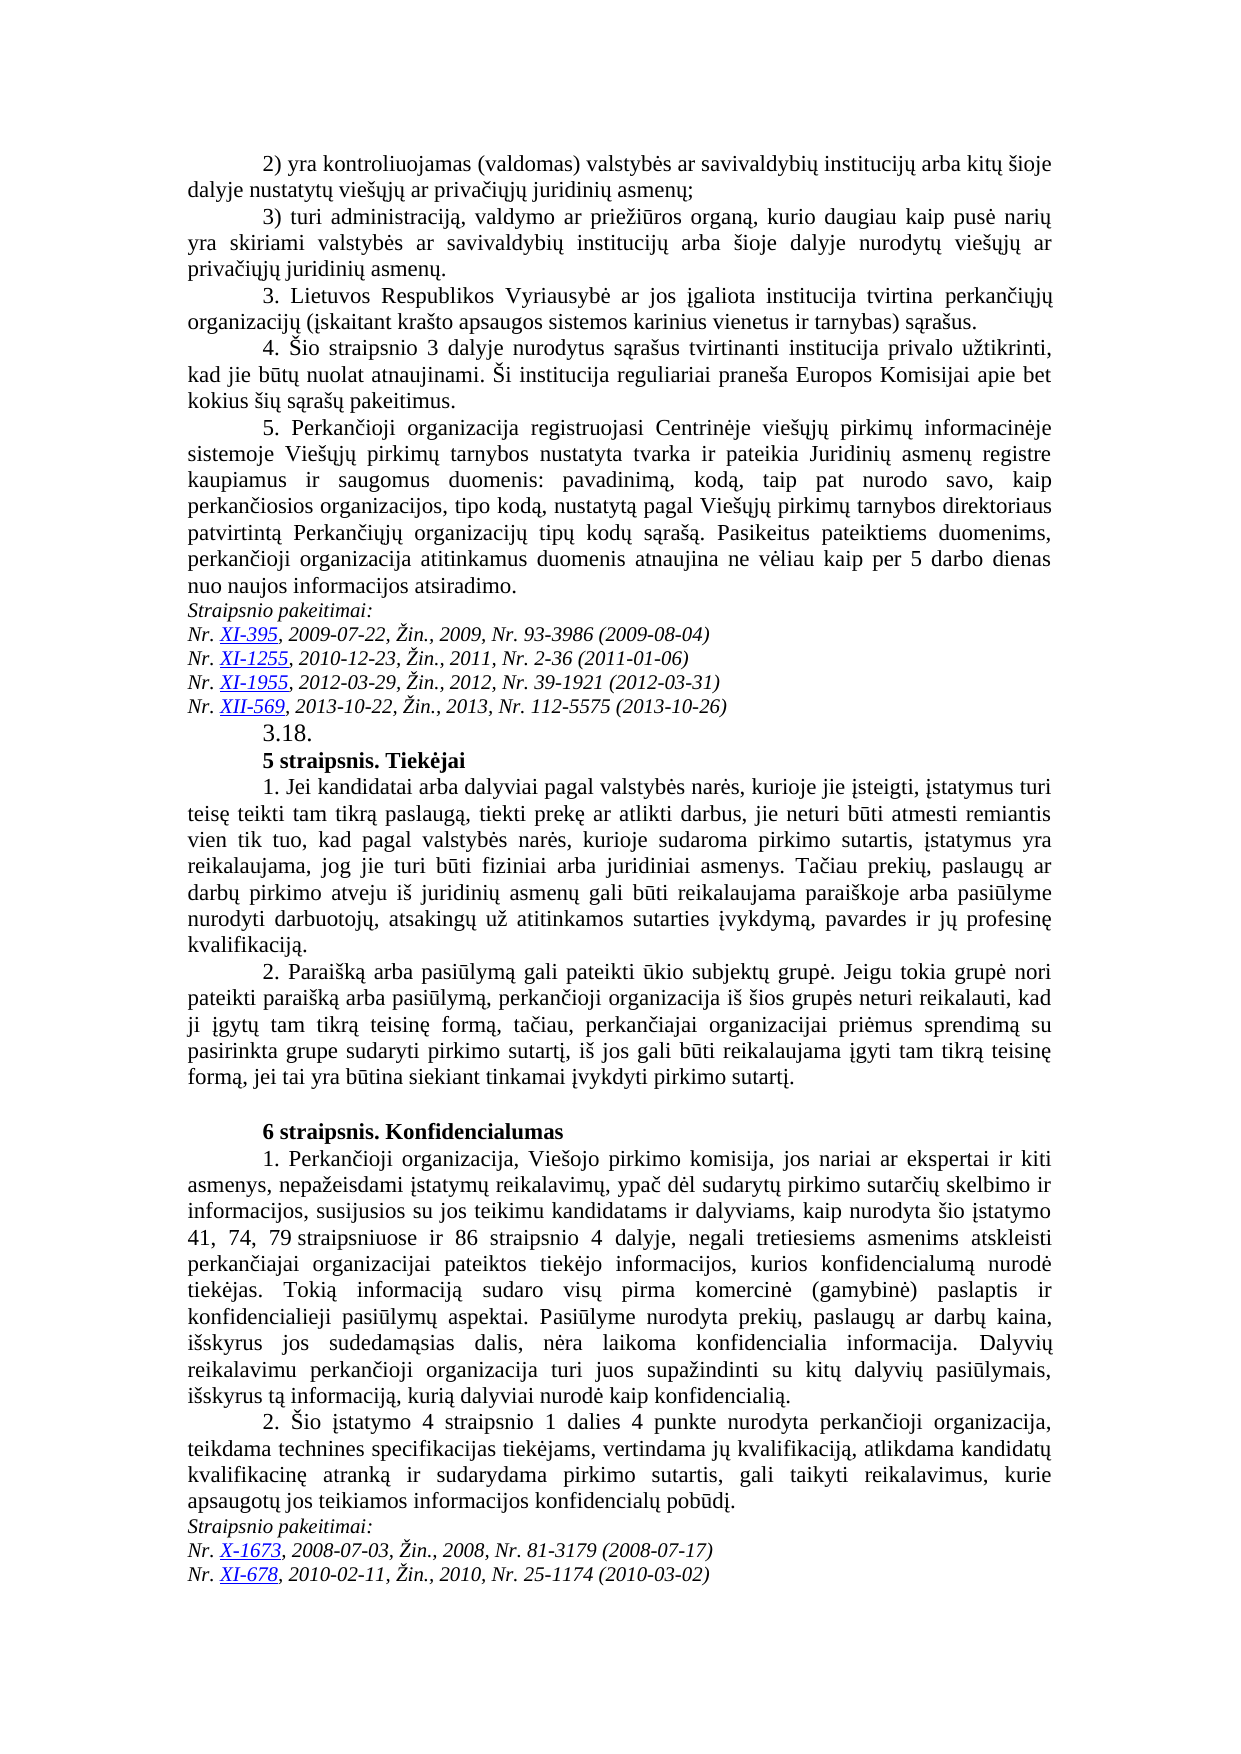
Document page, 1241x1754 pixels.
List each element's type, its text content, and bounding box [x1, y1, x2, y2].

text 5. Perkančioji organizacija registruojasi Centrinėje viešųjų pirkimų informacinėje sistemoje Viešųjų pirkimų tarnybos nustatyta tvarka ir pateikia Juridinių asmenų registre kaupiamus ir saugomus duomenis: pavadinimą, kodą, taip pat nurodo savo, kaip perkančiosios organizacijos, tipo kodą, nustatytą pagal Viešųjų pirkimų tarnybos direktoriaus patvirtintą Perkančiųjų organizacijų tipų kodų sąrašą. Pasikeitus pateiktiems duomenims, perkančioji organizacija atitinkamus duomenis atnaujina ne vėliau kaip per 5 darbo dienas nuo naujos informacijos atsiradimo. [187, 413, 1053, 598]
text Nr. XII-569, 2013-10-22, Žin., 2013, Nr. 112-5575 (2013-10-26) [187, 694, 1053, 718]
text Nr. XI-678, 2010-02-11, Žin., 2010, Nr. 25-1174 (2010-03-02) [187, 1562, 1053, 1586]
text 2. Paraišką arba pasiūlymą gali pateikti ūkio subjektų grupė. Jeigu tokia grupė nori pateikti paraišką arba pasiūlymą, perkančioji organizacija iš šios grupės neturi reikalauti, kad ji įgytų tam tikrą teisinę formą, tačiau, perkančiajai organizacijai priėmus sprendimą su pasirinkta grupe sudaryti pirkimo sutartį, iš jos gali būti reikalaujama įgyti tam tikrą teisinę formą, jei tai yra būtina siekiant tinkamai įvykdyti pirkimo sutartį. [187, 958, 1053, 1090]
text 4. Šio straipsnio 3 dalyje nurodytus sąrašus tvirtinanti institucija privalo užtikrinti, kad jie būtų nuolat atnaujinami. Ši institucija reguliariai praneša Europos Komisijai apie bet kokius šių sąrašų pakeitimus. [187, 334, 1053, 413]
text Nr. XI-1255, 2010-12-23, Žin., 2011, Nr. 2-36 (2011-01-06) [187, 646, 1053, 670]
text 6 straipsnis. Konfidencialumas [187, 1118, 1053, 1145]
text 1. Jei kandidatai arba dalyviai pagal valstybės narės, kurioje jie įsteigti, įstatymus turi teisę teikti tam tikrą paslaugą, tiekti prekę ar atlikti darbus, jie neturi būti atmesti remiantis vien tik tuo, kad pagal valstybės narės, kurioje sudaroma pirkimo sutartis, įstatymus yra reikalaujama, jog jie turi būti fiziniai arba juridiniai asmenys. Tačiau prekių, paslaugų ar darbų pirkimo atveju iš juridinių asmenų gali būti reikalaujama paraiškoje arba pasiūlyme nurodyti darbuotojų, atsakingų už atitinkamos sutarties įvykdymą, pavardes ir jų profesinę kvalifikaciją. [187, 773, 1053, 958]
text Nr. XI-395, 2009-07-22, Žin., 2009, Nr. 93-3986 (2009-08-04) [187, 622, 1053, 646]
text 3. Lietuvos Respublikos Vyriausybė ar jos įgaliota institucija tvirtina perkančiųjų organizacijų (įskaitant krašto apsaugos sistemos karinius vienetus ir tarnybas) sąrašus. [187, 282, 1053, 334]
text Nr. XI-1955, 2012-03-29, Žin., 2012, Nr. 39-1921 (2012-03-31) [187, 670, 1053, 694]
text 2) yra kontroliuojamas (valdomas) valstybės ar savivaldybių institucijų arba kitų šioje dalyje nustatytų viešųjų ar privačiųjų juridinių asmenų; [187, 150, 1053, 203]
text 5 straipsnis. Tiekėjai [187, 747, 1053, 773]
text 1. Perkančioji organizacija, Viešojo pirkimo komisija, jos nariai ar ekspertai ir kiti asmenys, nepažeisdami įstatymų reikalavimų, ypač dėl sudarytų pirkimo sutarčių skelbimo ir informacijos, susijusios su jos teikimu kandidatams ir dalyviams, kaip nurodyta šio įstatymo 41, 74, 79 straipsniuose ir 86 straipsnio 4 dalyje, negali tretiesiems asmenims atskleisti perkančiajai organizacijai pateiktos tiekėjo informacijos, kurios konfidencialumą nurodė tiekėjas. Tokią informaciją sudaro visų pirma komercinė (gamybinė) paslaptis ir konfidencialieji pasiūlymų aspektai. Pasiūlyme nurodyta prekių, paslaugų ar darbų kaina, išskyrus jos sudedamąsias dalis, nėra laikoma konfidencialia informacija. Dalyvių reikalavimu perkančioji organizacija turi juos supažindinti su kitų dalyvių pasiūlymais, išskyrus tą informaciją, kurią dalyviai nurodė kaip konfidencialią. [187, 1145, 1053, 1408]
text Straipsnio pakeitimai: [187, 1514, 1053, 1538]
text Nr. X-1673, 2008-07-03, Žin., 2008, Nr. 81-3179 (2008-07-17) [187, 1538, 1053, 1562]
text 3) turi administraciją, valdymo ar priežiūros organą, kurio daugiau kaip pusė narių yra skiriami valstybės ar savivaldybių institucijų arba šioje dalyje nurodytų viešųjų ar privačiųjų juridinių asmenų. [187, 203, 1053, 282]
text Straipsnio pakeitimai: [187, 598, 1053, 622]
text 2. Šio įstatymo 4 straipsnio 1 dalies 4 punkte nurodyta perkančioji organizacija, teikdama technines specifikacijas tiekėjams, vertindama jų kvalifikaciją, atlikdama kandidatų kvalifikacinę atranką ir sudarydama pirkimo sutartis, gali taikyti reikalavimus, kurie apsaugotų jos teikiamos informacijos konfidencialų pobūdį. [187, 1408, 1053, 1514]
